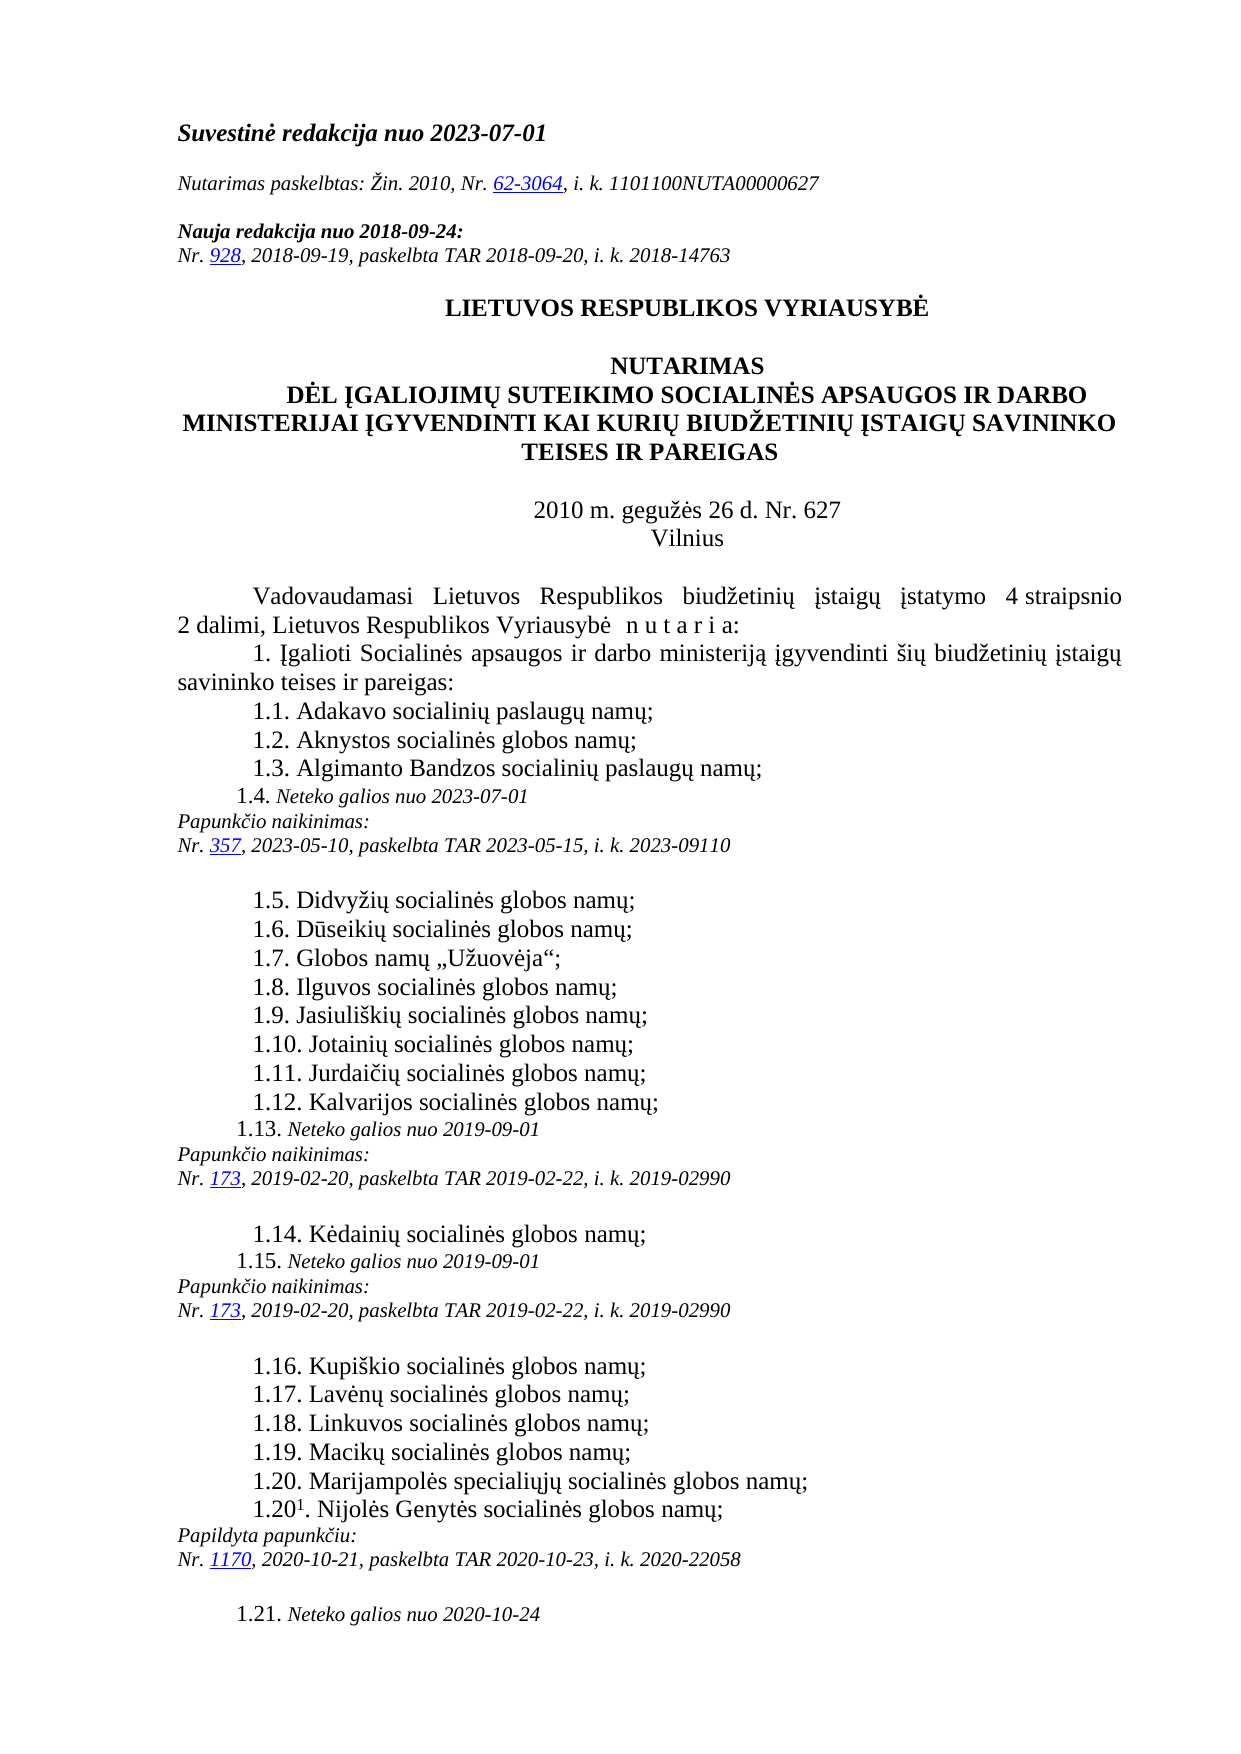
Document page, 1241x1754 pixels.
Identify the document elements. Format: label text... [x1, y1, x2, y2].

text 2010 m. gegužės 26 d. Nr. 627 [177, 495, 1122, 523]
text 1.15. Neteko galios nuo 2019-09-01 [177, 1247, 1122, 1274]
text 1.12. Kalvarijos socialinės globos namų; [177, 1087, 1122, 1116]
text 1.5. Didvyžių socialinės globos namų; [177, 886, 1122, 914]
text 1.14. Kėdainių socialinės globos namų; [177, 1219, 1122, 1247]
text 1.20. Marijampolės specialiųjų socialinės globos namų; [177, 1466, 1122, 1494]
text 1. Įgalioti Socialinės apsaugos ir darbo ministeriją įgyvendinti šių biudžetinių įstaigų savininko teises ir pareigas: [177, 638, 1122, 696]
text Nr. 928, 2018-09-19, paskelbta TAR 2018-09-20, i. k. 2018-14763 [177, 243, 1122, 267]
text 1.11. Jurdaičių socialinės globos namų; [177, 1058, 1122, 1087]
text 1.16. Kupiškio socialinės globos namų; [177, 1351, 1122, 1379]
text 1.4. Neteko galios nuo 2023-07-01 [177, 782, 1122, 809]
text 1.1. Adakavo socialinių paslaugų namų; [177, 696, 1122, 725]
text 1.7. Globos namų „Užuovėja“; [177, 943, 1122, 972]
text Vilnius [177, 523, 1122, 552]
text 1.17. Lavėnų socialinės globos namų; [177, 1379, 1122, 1408]
text Nr. 1170, 2020-10-21, paskelbta TAR 2020-10-23, i. k. 2020-22058 [177, 1547, 1122, 1571]
text Suvestinė redakcija nuo 2023-07-01 [177, 118, 1122, 147]
text Nr. 173, 2019-02-20, paskelbta TAR 2019-02-22, i. k. 2019-02990 [177, 1298, 1122, 1322]
text Papunkčio naikinimas: [177, 809, 1122, 833]
text Nr. 357, 2023-05-10, paskelbta TAR 2023-05-15, i. k. 2023-09110 [177, 833, 1122, 857]
text 1.201. Nijolės Genytės socialinės globos namų; [177, 1494, 1122, 1523]
text 1.3. Algimanto Bandzos socialinių paslaugų namų; [177, 753, 1122, 782]
text 1.10. Jotainių socialinės globos namų; [177, 1029, 1122, 1058]
text DĖL ĮGALIOJIMŲ SUTEIKIMO SOCIALINĖS APSAUGOS IR DARBO MINISTERIJAI ĮGYVENDINTI KAI KURIŲ BIUDŽETINIŲ ĮSTAIGŲ SAVININKO TEISES IR PAREIGAS [177, 380, 1122, 466]
text 1.8. Ilguvos socialinės globos namų; [177, 972, 1122, 1001]
text LIETUVOS RESPUBLIKOS VYRIAUSYBĖ [177, 293, 1122, 322]
text Papunkčio naikinimas: [177, 1142, 1122, 1166]
text Nauja redakcija nuo 2018-09-24: [177, 219, 1122, 243]
text Nr. 173, 2019-02-20, paskelbta TAR 2019-02-22, i. k. 2019-02990 [177, 1166, 1122, 1190]
text Papunkčio naikinimas: [177, 1274, 1122, 1298]
text 1.13. Neteko galios nuo 2019-09-01 [177, 1116, 1122, 1142]
text 1.21. Neteko galios nuo 2020-10-24 [177, 1600, 1122, 1626]
text Vadovaudamasi Lietuvos Respublikos biudžetinių įstaigų įstatymo 4 straipsnio 2 dalimi, Lietuvos Respublikos Vyriausybė nutaria: [177, 581, 1122, 638]
text NUTARIMAS [177, 351, 1122, 380]
text 1.6. Dūseikių socialinės globos namų; [177, 914, 1122, 943]
text Nutarimas paskelbtas: Žin. 2010, Nr. 62-3064, i. k. 1101100NUTA00000627 [177, 171, 1122, 195]
text 1.9. Jasiuliškių socialinės globos namų; [177, 1001, 1122, 1029]
text 1.19. Macikų socialinės globos namų; [177, 1437, 1122, 1466]
text 1.2. Aknystos socialinės globos namų; [177, 725, 1122, 753]
text Papildyta papunkčiu: [177, 1523, 1122, 1547]
text 1.18. Linkuvos socialinės globos namų; [177, 1408, 1122, 1437]
